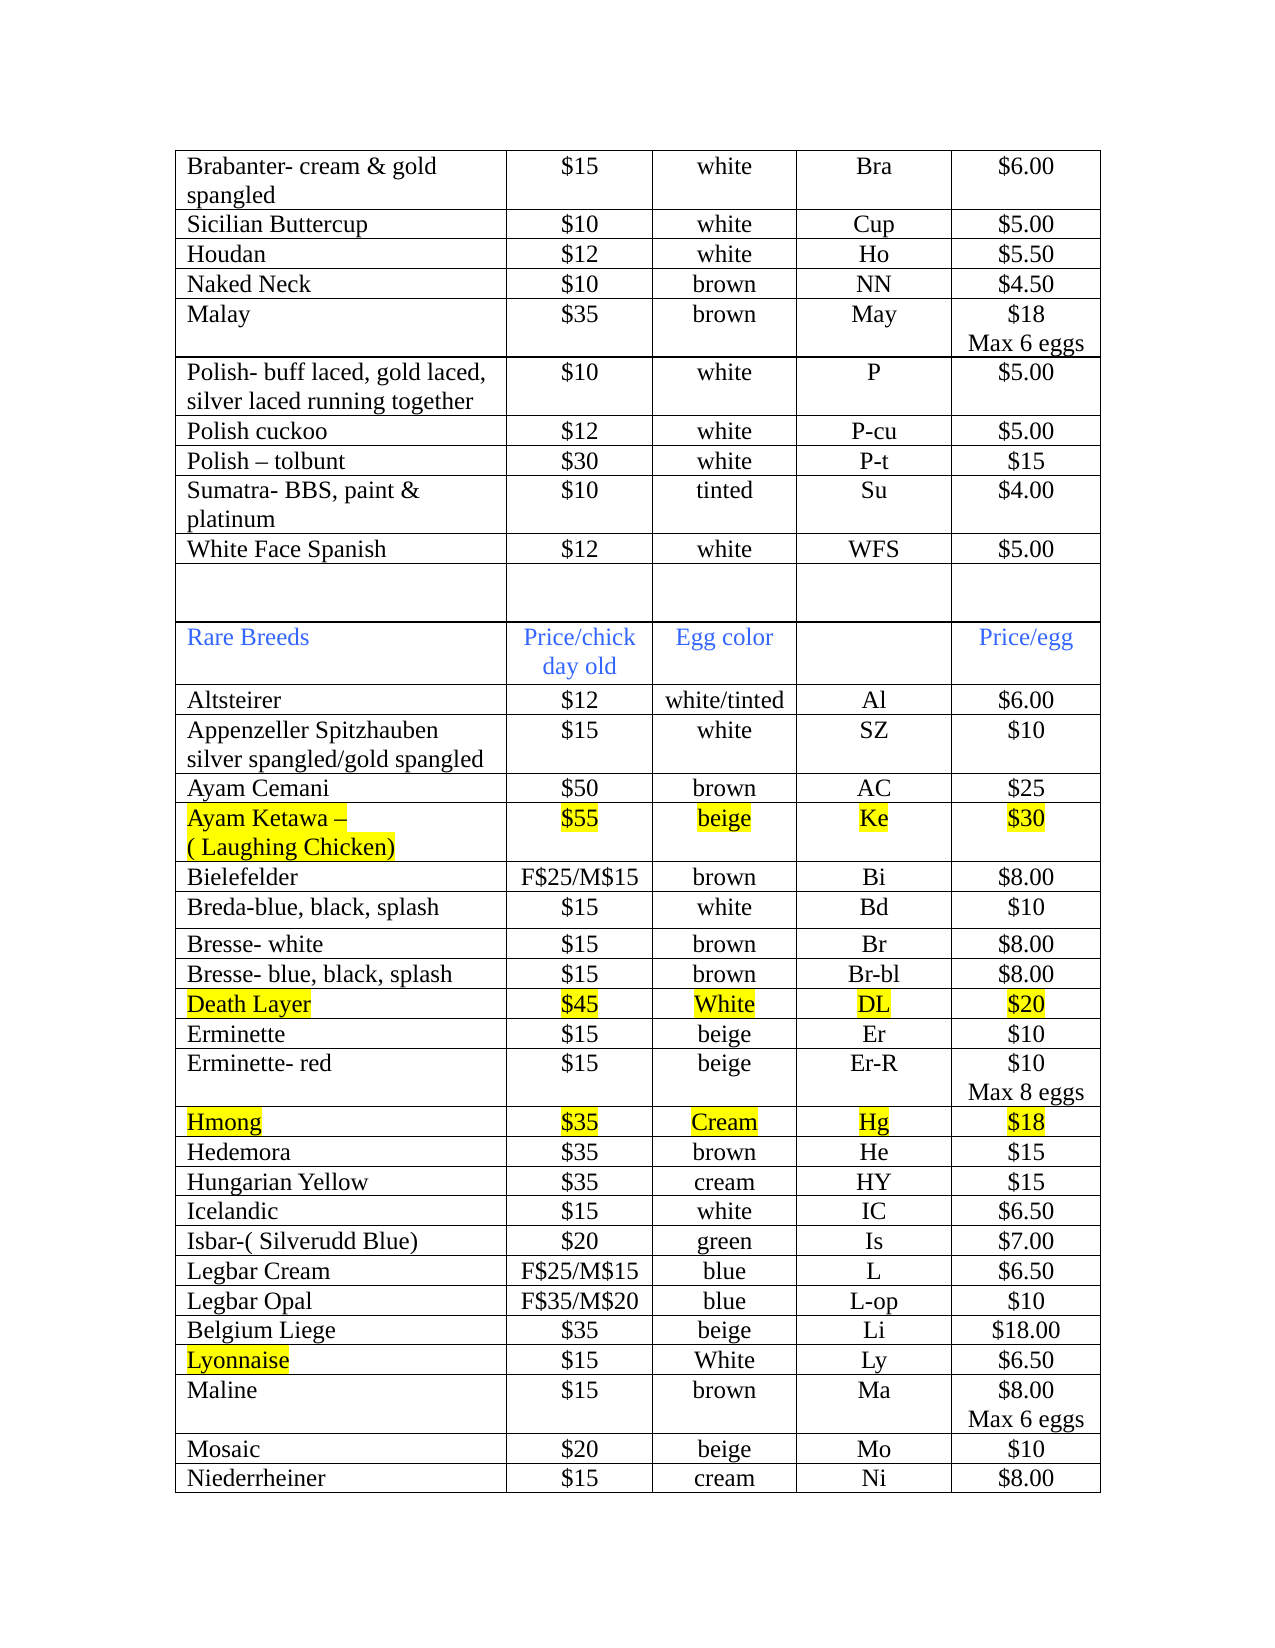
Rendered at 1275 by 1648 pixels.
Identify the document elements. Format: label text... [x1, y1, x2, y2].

table_cell Brabanter- cream & gold spangled [176, 151, 506, 208]
table_cell $5.00 [952, 416, 1100, 445]
table_cell [952, 564, 1100, 621]
table_cell Polish cuckoo [176, 416, 506, 445]
table_cell Appenzeller Spitzhauben silver spangled/gold spangled [176, 715, 506, 772]
table_cell $15 [952, 446, 1100, 474]
table_cell brown [653, 1137, 796, 1166]
table_cell Erminette- red [176, 1049, 506, 1106]
table_cell Hungarian Yellow [176, 1167, 506, 1195]
table_cell $35 [507, 1167, 652, 1195]
table_cell White Face Spanish [176, 534, 506, 563]
table_cell $35 [507, 1137, 652, 1166]
table_cell white [653, 1196, 796, 1225]
table_cell $30 [952, 803, 1100, 861]
table_cell $12 [507, 239, 652, 268]
table_cell Egg color [653, 623, 796, 684]
table_cell May [797, 299, 951, 356]
table_cell white [653, 534, 796, 563]
table_cell $6.50 [952, 1345, 1100, 1374]
table_cell Lyonnaise [176, 1345, 506, 1374]
table_cell Belgium Liege [176, 1316, 506, 1344]
table_cell SZ [797, 715, 951, 772]
table_cell Ayam Cemani [176, 774, 506, 802]
table_cell $15 [952, 1167, 1100, 1195]
table_cell $15 [507, 1375, 652, 1433]
table_cell beige [653, 803, 796, 861]
table_cell Is [797, 1226, 951, 1255]
table_cell brown [653, 774, 796, 802]
table_cell Price/egg [952, 623, 1100, 684]
table_cell Al [797, 685, 951, 714]
table_cell white [653, 416, 796, 445]
table_cell Mo [797, 1434, 951, 1462]
table_cell $10 [952, 1434, 1100, 1462]
table_cell brown [653, 1375, 796, 1433]
table_cell $15 [507, 1464, 652, 1492]
table_cell $10 [507, 358, 652, 415]
table_cell $20 [952, 989, 1100, 1018]
table_cell $10 [507, 269, 652, 298]
table_cell beige [653, 1434, 796, 1462]
table_cell Su [797, 476, 951, 533]
table_cell Maline [176, 1375, 506, 1433]
table_cell cream [653, 1167, 796, 1195]
table_cell $6.50 [952, 1196, 1100, 1225]
table_cell $10 [507, 476, 652, 533]
table_cell $18 [952, 1107, 1100, 1136]
table_cell green [653, 1226, 796, 1255]
table_cell F$35/M$20 [507, 1286, 652, 1314]
table_cell brown [653, 959, 796, 988]
table_cell white [653, 358, 796, 415]
table_cell white [653, 151, 796, 208]
table_cell [176, 564, 506, 621]
table_cell Ke [797, 803, 951, 861]
table_cell $5.00 [952, 210, 1100, 238]
table_cell $4.50 [952, 269, 1100, 298]
table_cell Er-R [797, 1049, 951, 1106]
table_cell $10 Max 8 eggs [952, 1049, 1100, 1106]
table_cell NN [797, 269, 951, 298]
table_cell L-op [797, 1286, 951, 1314]
table_cell Br-bl [797, 959, 951, 988]
table_cell $12 [507, 416, 652, 445]
table_cell Ma [797, 1375, 951, 1433]
table_cell P-t [797, 446, 951, 474]
table_cell white [653, 210, 796, 238]
table_cell F$25/M$15 [507, 862, 652, 891]
table_cell Sumatra- BBS, paint & platinum [176, 476, 506, 533]
table_cell Altsteirer [176, 685, 506, 714]
table_cell beige [653, 1316, 796, 1344]
table_cell $8.00 Max 6 eggs [952, 1375, 1100, 1433]
table_cell $18 Max 6 eggs [952, 299, 1100, 356]
table_cell Niederrheiner [176, 1464, 506, 1492]
table_cell $6.50 [952, 1256, 1100, 1285]
table_cell $5.50 [952, 239, 1100, 268]
table_cell Bresse- white [176, 929, 506, 958]
table_cell $45 [507, 989, 652, 1018]
table_cell Ayam Ketawa – ( Laughing Chicken) [176, 803, 506, 861]
table_cell Bra [797, 151, 951, 208]
table_cell Hedemora [176, 1137, 506, 1166]
table_cell Polish – tolbunt [176, 446, 506, 474]
table_cell $6.00 [952, 685, 1100, 714]
table_cell White [653, 989, 796, 1018]
table_cell White [653, 1345, 796, 1374]
table_cell $7.00 [952, 1226, 1100, 1255]
table_cell $5.00 [952, 534, 1100, 563]
table_cell IC [797, 1196, 951, 1225]
table_cell $4.00 [952, 476, 1100, 533]
table_cell white [653, 715, 796, 772]
table_cell $8.00 [952, 929, 1100, 958]
table_cell HY [797, 1167, 951, 1195]
table_cell cream [653, 1464, 796, 1492]
table_cell white [653, 239, 796, 268]
table_cell $15 [507, 959, 652, 988]
table_cell beige [653, 1019, 796, 1047]
table_cell $12 [507, 685, 652, 714]
table_cell $8.00 [952, 959, 1100, 988]
table_cell F$25/M$15 [507, 1256, 652, 1285]
table_cell Li [797, 1316, 951, 1344]
table_cell $15 [507, 715, 652, 772]
table_cell blue [653, 1256, 796, 1285]
table_cell Erminette [176, 1019, 506, 1047]
table_cell $25 [952, 774, 1100, 802]
table_cell $30 [507, 446, 652, 474]
table_cell Rare Breeds [176, 623, 506, 684]
table_cell tinted [653, 476, 796, 533]
table_cell Sicilian Buttercup [176, 210, 506, 238]
table_cell $10 [952, 1019, 1100, 1047]
table_cell $8.00 [952, 1464, 1100, 1492]
table_cell Death Layer [176, 989, 506, 1018]
table_cell brown [653, 929, 796, 958]
table_cell Icelandic [176, 1196, 506, 1225]
table_cell L [797, 1256, 951, 1285]
table_cell $5.00 [952, 358, 1100, 415]
table_cell He [797, 1137, 951, 1166]
table_cell Malay [176, 299, 506, 356]
table_cell $8.00 [952, 862, 1100, 891]
table_cell $10 [952, 1286, 1100, 1314]
table_cell $15 [507, 892, 652, 928]
table_cell $18.00 [952, 1316, 1100, 1344]
table_cell Mosaic [176, 1434, 506, 1462]
table_cell $10 [952, 715, 1100, 772]
table_cell Legbar Cream [176, 1256, 506, 1285]
table_cell Naked Neck [176, 269, 506, 298]
table_cell $15 [952, 1137, 1100, 1166]
table_cell [653, 564, 796, 621]
table_cell $10 [952, 892, 1100, 928]
table_cell Er [797, 1019, 951, 1047]
table_cell [797, 564, 951, 621]
table_cell blue [653, 1286, 796, 1314]
table_cell $15 [507, 151, 652, 208]
table_cell $50 [507, 774, 652, 802]
table_cell white/tinted [653, 685, 796, 714]
table_cell P-cu [797, 416, 951, 445]
table_cell Polish- buff laced, gold laced, silver laced running together [176, 358, 506, 415]
table_cell Bi [797, 862, 951, 891]
table_cell Bresse- blue, black, splash [176, 959, 506, 988]
table_cell white [653, 892, 796, 928]
table_cell P [797, 358, 951, 415]
table_cell brown [653, 299, 796, 356]
table_cell $6.00 [952, 151, 1100, 208]
table_cell Isbar-( Silverudd Blue) [176, 1226, 506, 1255]
table_cell $20 [507, 1226, 652, 1255]
table_cell Ly [797, 1345, 951, 1374]
table_cell Hmong [176, 1107, 506, 1136]
table_cell DL [797, 989, 951, 1018]
table_cell $15 [507, 929, 652, 958]
table_cell $12 [507, 534, 652, 563]
table_cell white [653, 446, 796, 474]
table_cell $15 [507, 1019, 652, 1047]
table_cell AC [797, 774, 951, 802]
table_cell Ni [797, 1464, 951, 1492]
table_cell Bd [797, 892, 951, 928]
table_cell [797, 623, 951, 684]
table_cell WFS [797, 534, 951, 563]
table_cell Legbar Opal [176, 1286, 506, 1314]
table_cell $15 [507, 1196, 652, 1225]
table_cell $35 [507, 1316, 652, 1344]
table_cell Cream [653, 1107, 796, 1136]
table_cell [507, 564, 652, 621]
table_cell Price/chick day old [507, 623, 652, 684]
table_cell $55 [507, 803, 652, 861]
table_cell $20 [507, 1434, 652, 1462]
table_cell Cup [797, 210, 951, 238]
table_cell $35 [507, 299, 652, 356]
table_cell $35 [507, 1107, 652, 1136]
table_cell Houdan [176, 239, 506, 268]
table_cell Bielefelder [176, 862, 506, 891]
table_cell brown [653, 862, 796, 891]
table_cell brown [653, 269, 796, 298]
table_cell $10 [507, 210, 652, 238]
table_cell beige [653, 1049, 796, 1106]
table_cell $15 [507, 1049, 652, 1106]
table_cell $15 [507, 1345, 652, 1374]
table_cell Breda-blue, black, splash [176, 892, 506, 928]
table_cell Ho [797, 239, 951, 268]
table_cell Hg [797, 1107, 951, 1136]
table_cell Br [797, 929, 951, 958]
